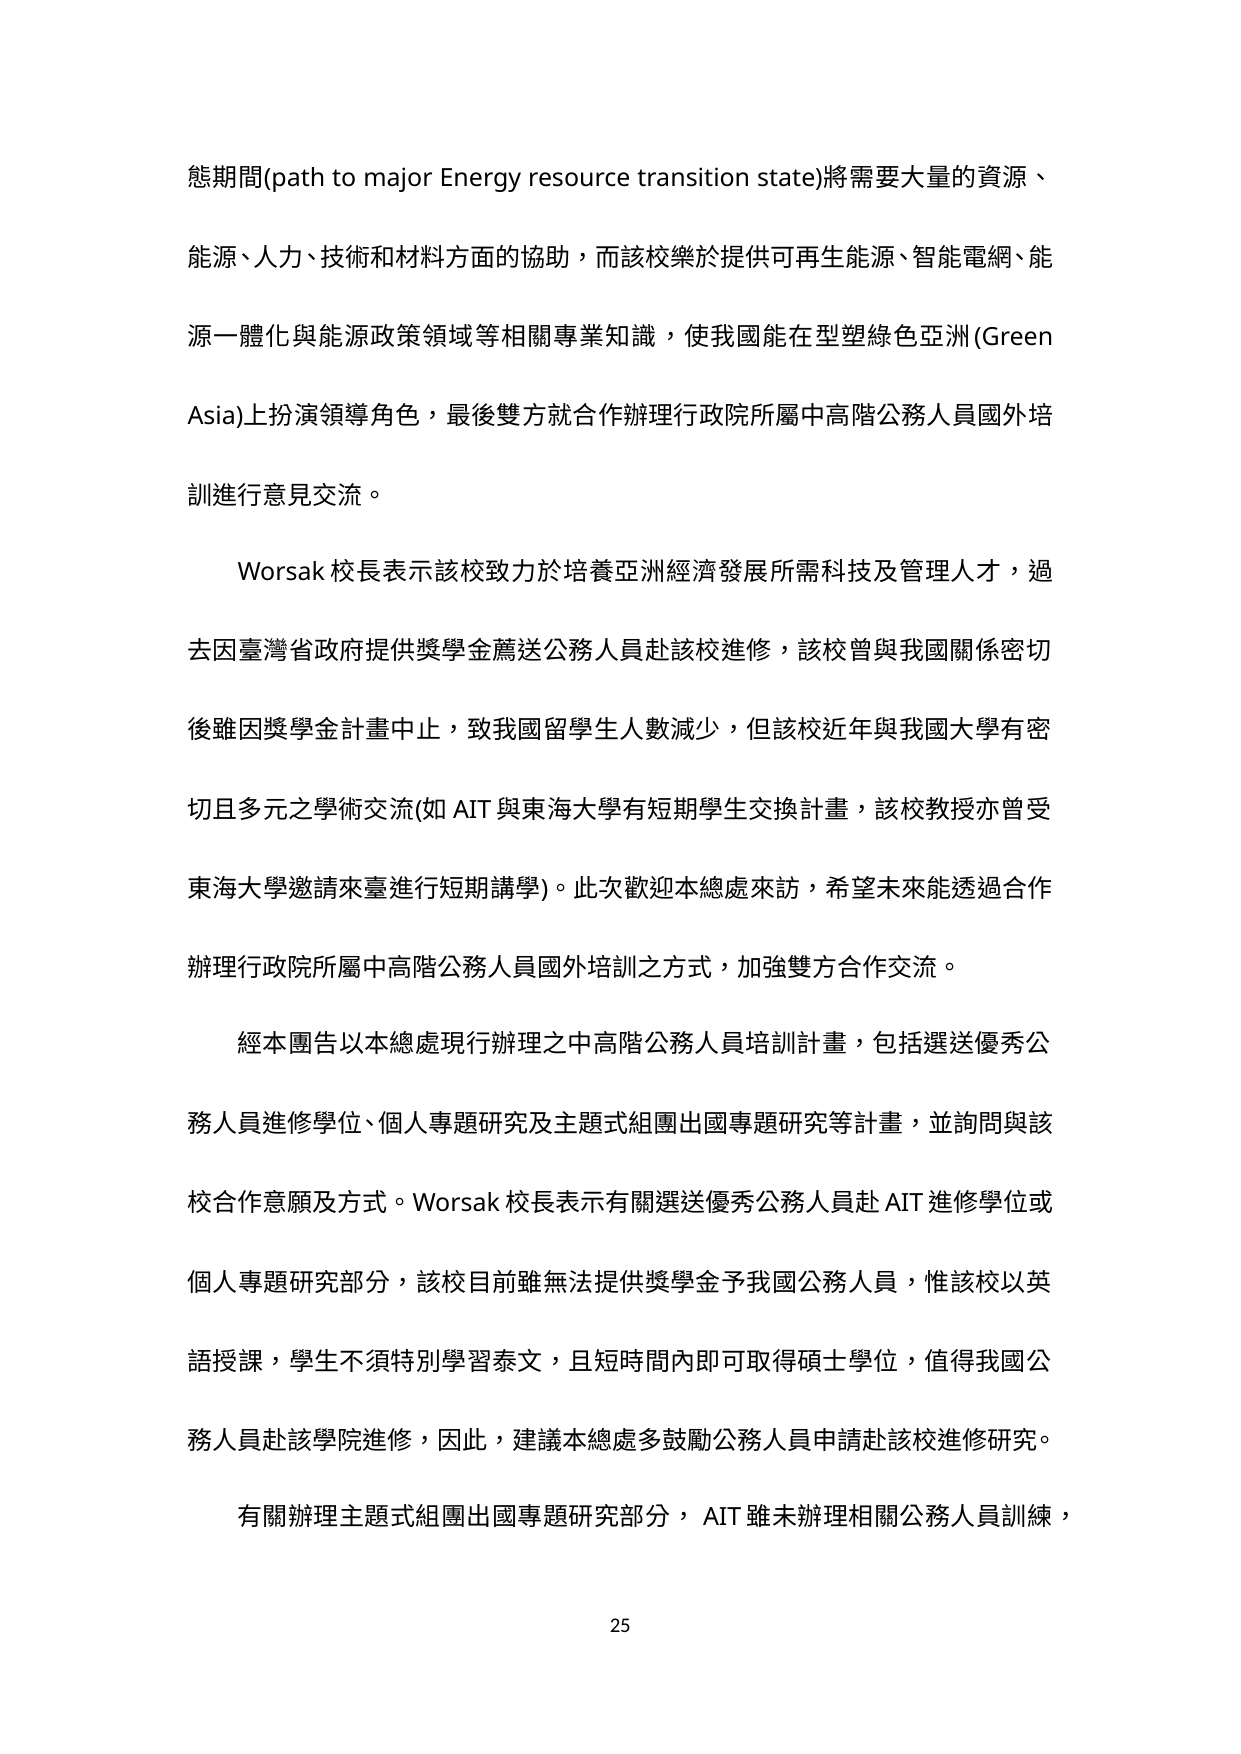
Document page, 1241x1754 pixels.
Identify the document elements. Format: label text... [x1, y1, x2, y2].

text 經本團告以本總處現行辦理之中高階公務人員培訓計畫，包括選送優秀公務人員進修學位、個人專題研究及主題式組團出國專題研究等計畫，並詢問與該校合作意願及方式。Worsak校長表示有關選送優秀公務人員赴AIT進修學位或個人專題研究部分，該校目前雖無法提供獎學金予我國公務人員，惟該校以英語授課，學生不須特別學習泰文，且短時間內即可取得碩士學位，值得我國公務人員赴該學院進修，因此，建議本總處多鼓勵公務人員申請赴該校進修研究。 [187, 1022, 1053, 1459]
text 態期間(path to major Energy resource transition state)將需要大量的資源、能源、人力、技術和材料方面的協助，而該校樂於提供可再生能源、智能電網、能源一體化與能源政策領域等相關專業知識，使我國能在型塑綠色亞洲(Green Asia)上扮演領導角色，最後雙方就合作辦理行政院所屬中高階公務人員國外培訓進行意見交流。 [187, 156, 1053, 513]
text Worsak校長表示該校致力於培養亞洲經濟發展所需科技及管理人才，過去因臺灣省政府提供獎學金薦送公務人員赴該校進修，該校曾與我國關係密切，後雖因獎學金計畫中止，致我國留學生人數減少，但該校近年與我國大學有密切且多元之學術交流(如AIT與東海大學有短期學生交換計畫，該校教授亦曾受東海大學邀請來臺進行短期講學)。此次歡迎本總處來訪，希望未來能透過合作辦理行政院所屬中高階公務人員國外培訓之方式，加強雙方合作交流。 [187, 549, 1053, 986]
text 有關辦理主題式組團出國專題研究部分， AIT雖未辦理相關公務人員訓練，但有籌辦大型跨國培訓計畫之豐富經驗，且該校環境資源與發展學院具有能源與環境相關領域之優秀師資，可設計能源安全與永續發展、能源管理與效率提升、能源科技與產業發展、低碳施政與法制配套等主題課程，校內設有國際會議中心，可提供參訓研究人員住宿，應能符合本總處辦班需求。因該校表示規劃辦理主題式組團出國專題研究之作業期程初步評估約需45天，若本年有機會合作，研習期間訂於10月至11月間較屬妥適，確切研習時間及主題等詳細資料請本總處儘早告知，以期妥適安排，提供最好之行政服務及課程規劃。 [187, 1495, 1053, 1535]
